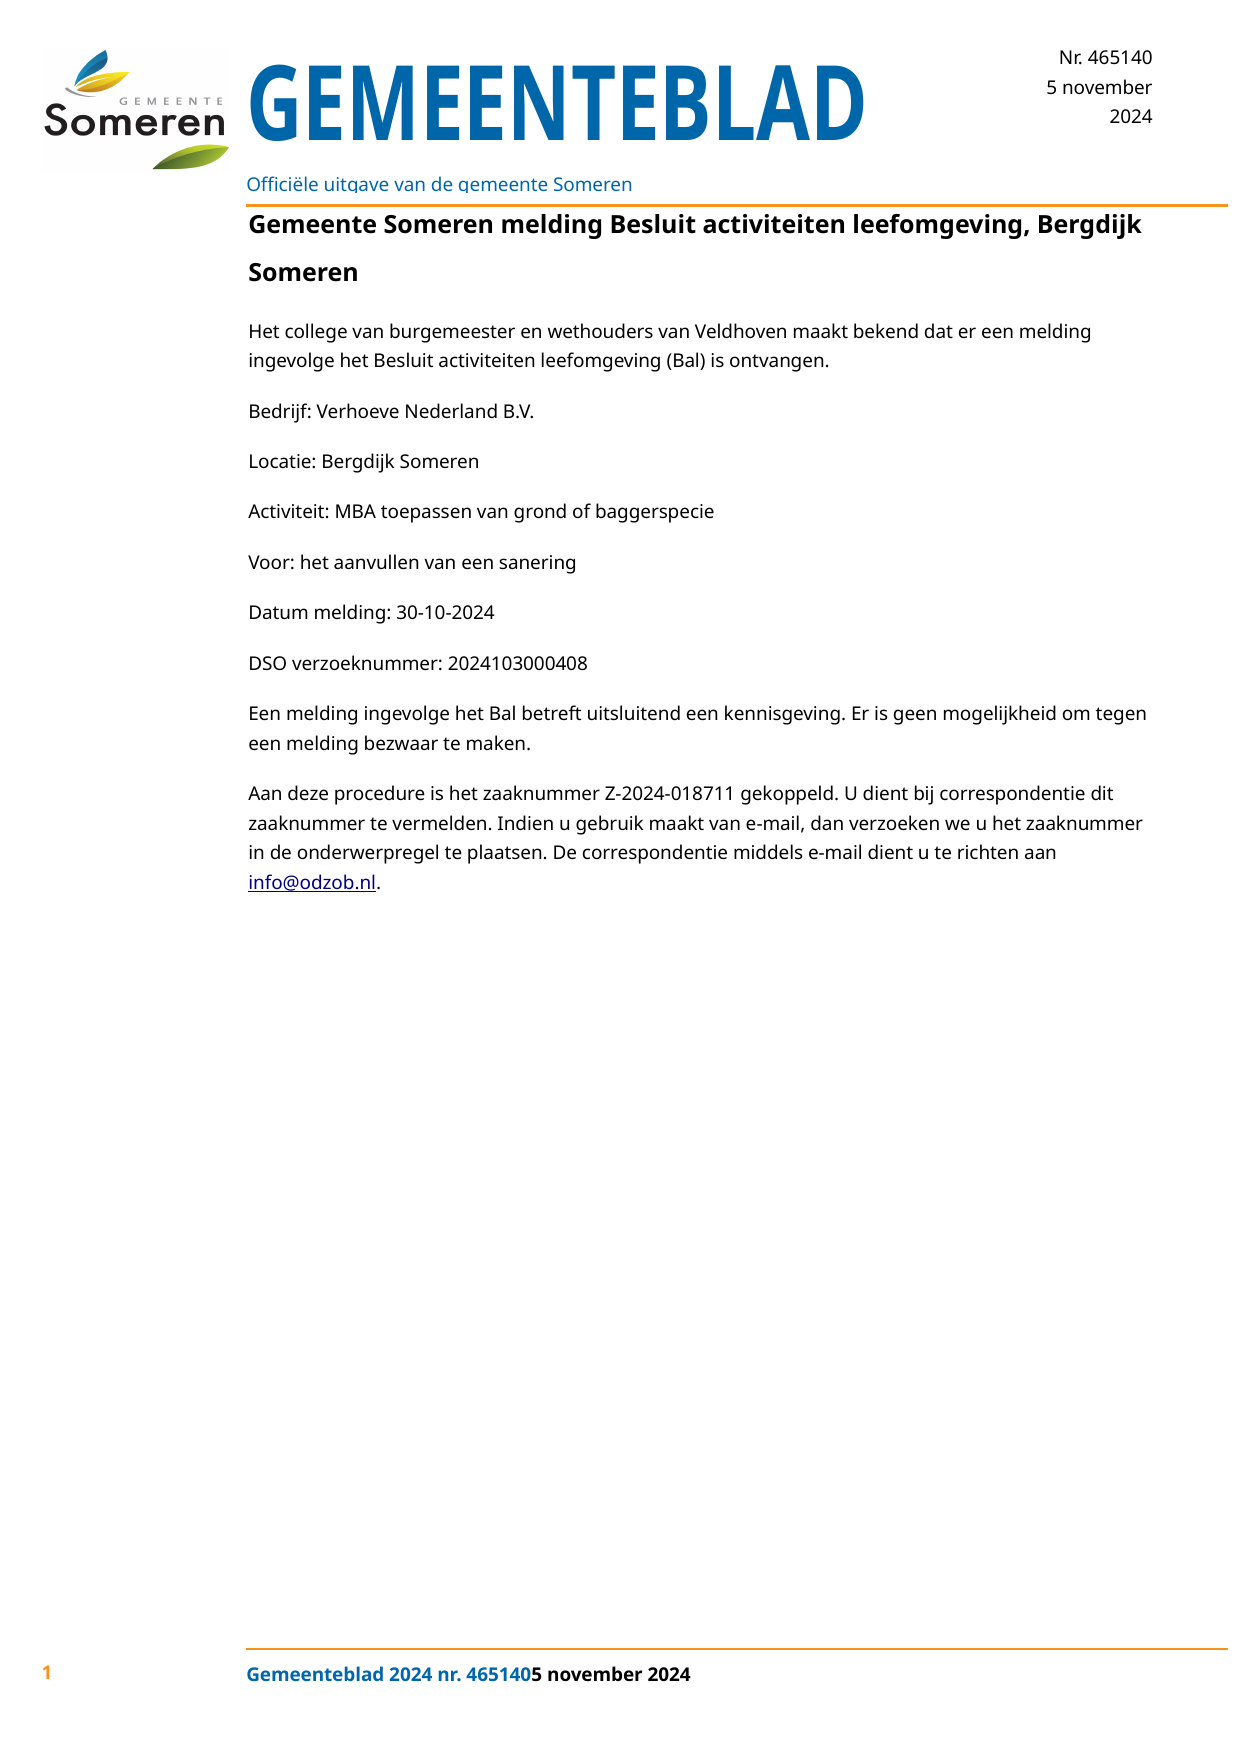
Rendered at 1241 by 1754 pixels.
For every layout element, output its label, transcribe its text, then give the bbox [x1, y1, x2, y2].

text DSO verzoeknummer: 2024103000408 [248, 650, 1152, 676]
text Een melding ingevolge het Bal betreft uitsluitend een kennisgeving. Er is geen mogelijkheid om tegen een melding bezwaar te maken. [248, 700, 1152, 756]
text Locatie: Bergdijk Someren [248, 448, 1152, 474]
text Activiteit: MBA toepassen van grond of baggerspecie [248, 499, 1152, 524]
text Gemeente Someren melding Besluit activiteiten leefomgeving, Bergdijk Someren [248, 207, 1152, 288]
text Het college van burgemeester en wethouders van Veldhoven maakt bekend dat er een melding ingevolge het Besluit activiteiten leefomgeving (Bal) is ontvangen. [248, 318, 1152, 373]
text Bedrijf: Verhoeve Nederland B.V. [248, 398, 1152, 424]
text Aan deze procedure is het zaaknummer Z-2024-018711 gekoppeld. U dient bij correspondentie dit zaaknummer te vermelden. Indien u gebruik maakt van e-mail, dan verzoeken we u het zaaknummer in de onderwerpregel te plaatsen. De correspondentie middels e-mail dient u te richten aan info@odzob.nl. [248, 780, 1152, 895]
picture [41, 47, 231, 172]
text Datum melding: 30-10-2024 [248, 599, 1152, 625]
text Voor: het aanvullen van een sanering [248, 549, 1152, 575]
